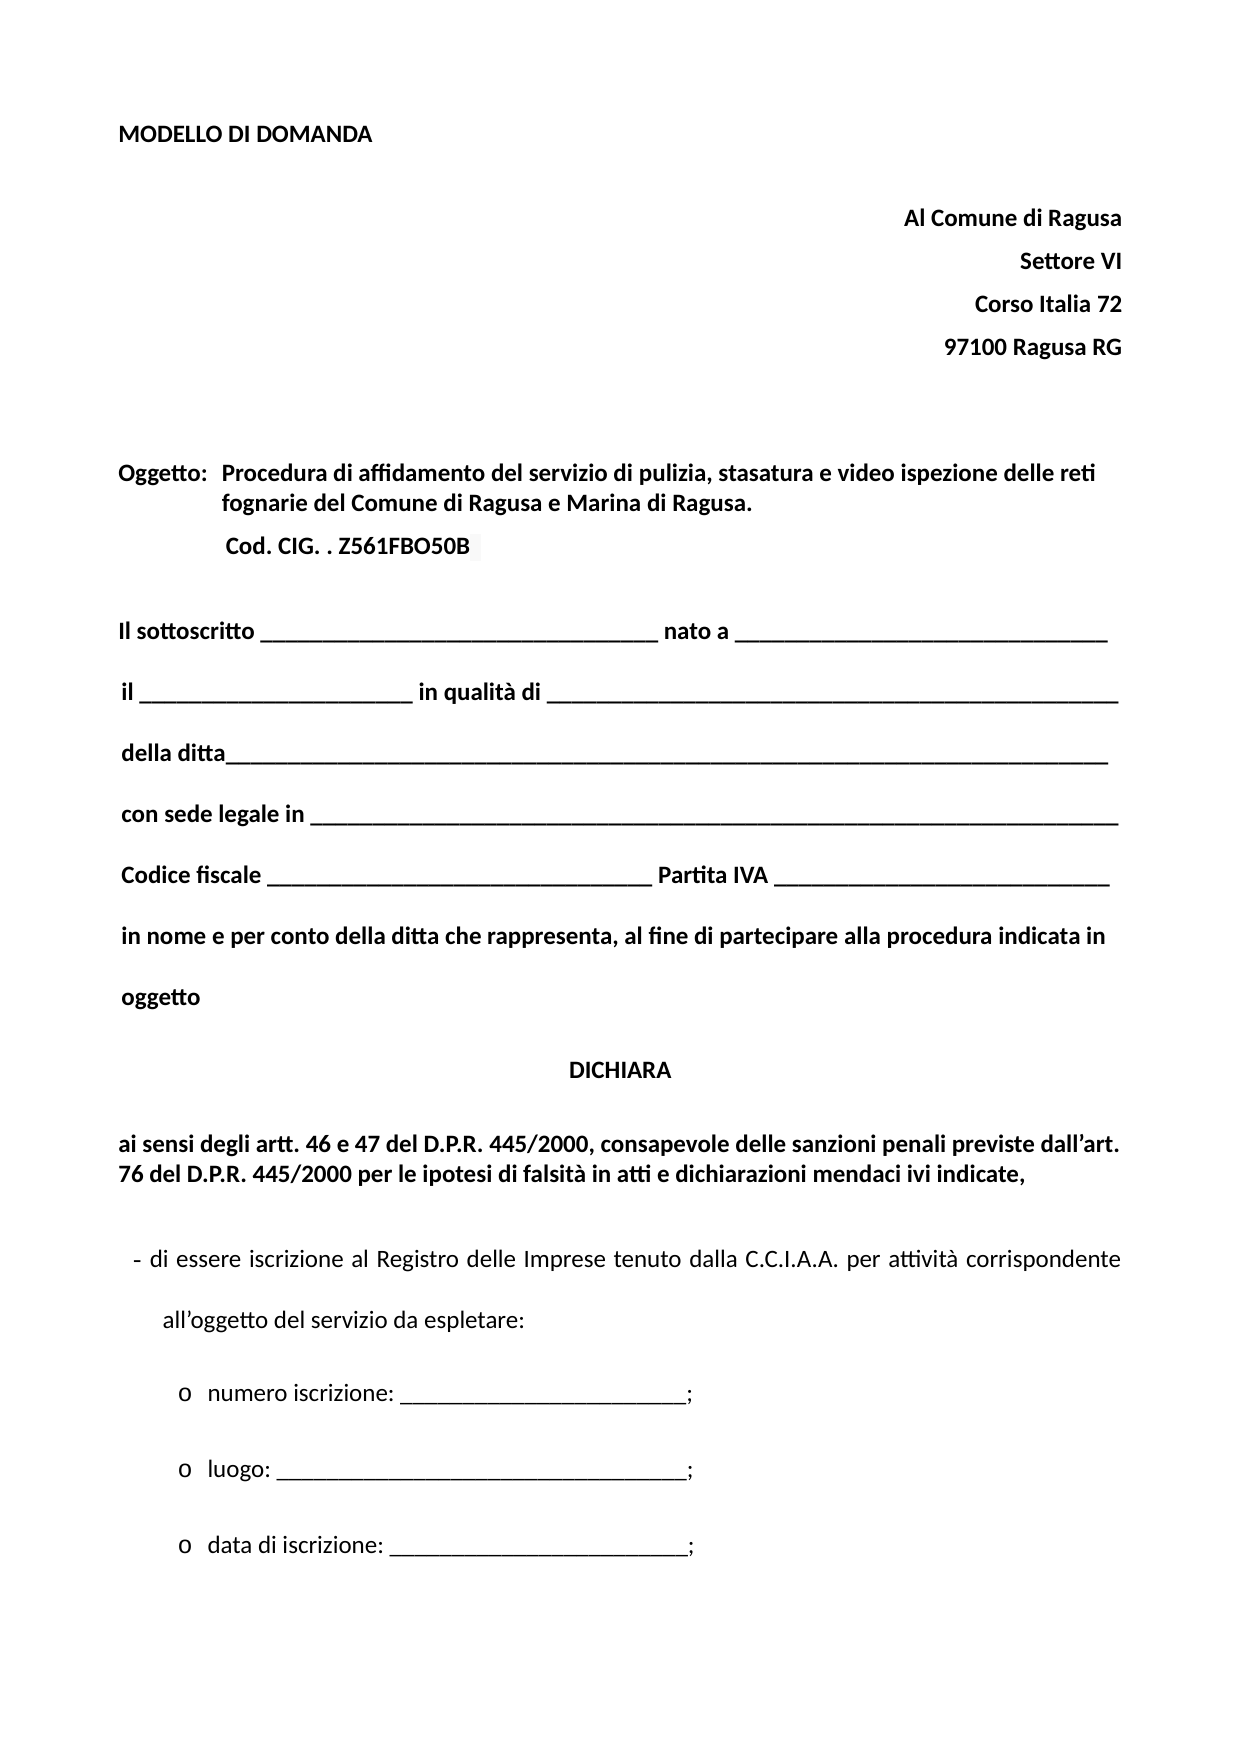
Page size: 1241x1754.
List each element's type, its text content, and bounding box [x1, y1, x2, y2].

text Al Comune di Ragusa [118, 202, 1122, 233]
text DICHIARA [118, 1054, 1122, 1085]
text Cod. CIG. . Z561FBO50B [118, 531, 1122, 561]
text Corso Italia 72 [118, 288, 1122, 319]
text Il sottoscritto ________________________________ nato a ______________________________ il ______________________ in qualità di ______________________________________________ della ditta_______________________________________________________________________ con sede legale in _________________________________________________________________ Codice fiscale _______________________________ Partita IVA ___________________________ in nome e per conto della ditta che rappresenta, al fine di partecipare alla procedura indicata in oggetto [118, 615, 1122, 1012]
text o numero iscrizione: _______________________; [177, 1377, 1122, 1409]
text Oggetto: Procedura di affidamento del servizio di pulizia, stasatura e video ispezione delle reti fognarie del Comune di Ragusa e Marina di Ragusa. [118, 457, 1122, 518]
text o luogo: _________________________________; [177, 1453, 1122, 1485]
text ai sensi degli artt. 46 e 47 del D.P.R. 445/2000, consapevole delle sanzioni penali previste dall’art. 76 del D.P.R. 445/2000 per le ipotesi di falsità in atti e dichiarazioni mendaci ivi indicate, [118, 1128, 1122, 1189]
text 97100 Ragusa RG [118, 331, 1122, 362]
text MODELLO DI DOMANDA [118, 118, 1122, 149]
text Settore VI [118, 245, 1122, 276]
text - di essere iscrizione al Registro delle Imprese tenuto dalla C.C.I.A.A. per attività corrispondente all’oggetto del servizio da espletare: [133, 1243, 1122, 1334]
text o data di iscrizione: ________________________; [177, 1529, 1122, 1561]
